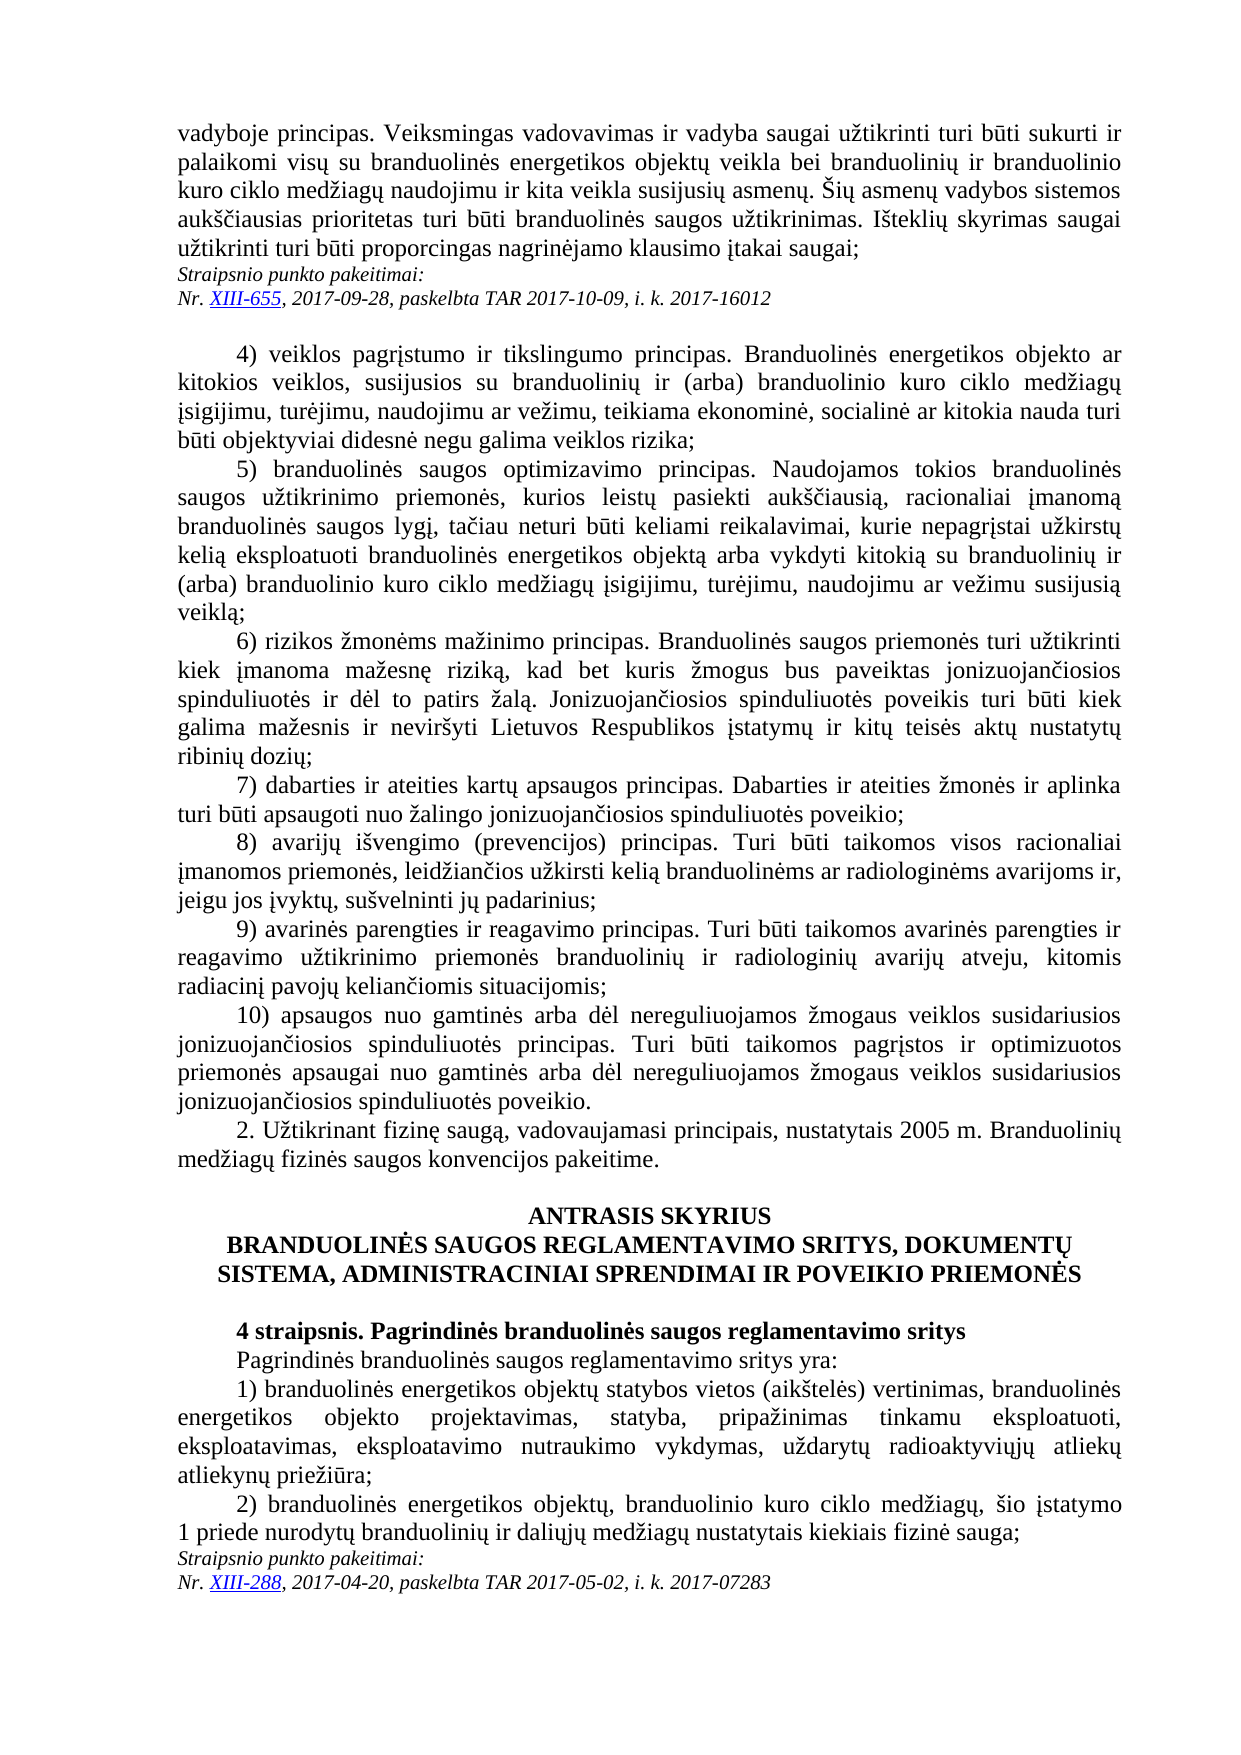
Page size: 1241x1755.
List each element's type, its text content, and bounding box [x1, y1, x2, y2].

text 9) avarinės parengties ir reagavimo principas. Turi būti taikomos avarinės parengties ir reagavimo užtikrinimo priemonės branduolinių ir radiologinių avarijų atveju, kitomis radiacinį pavojų keliančiomis situacijomis; [177, 914, 1122, 1000]
text Nr. XIII-288, 2017-04-20, paskelbta TAR 2017-05-02, i. k. 2017-07283 [177, 1570, 1122, 1594]
text 2. Užtikrinant fizinę saugą, vadovaujamasi principais, nustatytais 2005 m. Branduolinių medžiagų fizinės saugos konvencijos pakeitime. [177, 1115, 1122, 1172]
text 5) branduolinės saugos optimizavimo principas. Naudojamos tokios branduolinės saugos užtikrinimo priemonės, kurios leistų pasiekti aukščiausią, racionaliai įmanomą branduolinės saugos lygį, tačiau neturi būti keliami reikalavimai, kurie nepagrįstai užkirstų kelią eksploatuoti branduolinės energetikos objektą arba vykdyti kitokią su branduolinių ir (arba) branduolinio kuro ciklo medžiagų įsigijimu, turėjimu, naudojimu ar vežimu susijusią veiklą; [177, 454, 1122, 626]
text Pagrindinės branduolinės saugos reglamentavimo sritys yra: [177, 1345, 1122, 1374]
text BRANDUOLINĖS SAUGOS REGLAMENTAVIMO SRITYS, DOKUMENTŲ SISTEMA, ADMINISTRACINIAI SPRENDIMAI IR POVEIKIO PRIEMONĖS [177, 1230, 1122, 1287]
text 4 straipsnis. Pagrindinės branduolinės saugos reglamentavimo sritys [236, 1316, 1122, 1345]
text Nr. XIII-655, 2017-09-28, paskelbta TAR 2017-10-09, i. k. 2017-16012 [177, 286, 1122, 310]
text 6) rizikos žmonėms mažinimo principas. Branduolinės saugos priemonės turi užtikrinti kiek įmanoma mažesnę riziką, kad bet kuris žmogus bus paveiktas jonizuojančiosios spinduliuotės ir dėl to patirs žalą. Jonizuojančiosios spinduliuotės poveikis turi būti kiek galima mažesnis ir neviršyti Lietuvos Respublikos įstatymų ir kitų teisės aktų nustatytų ribinių dozių; [177, 626, 1122, 770]
text Straipsnio punkto pakeitimai: [177, 262, 1122, 286]
text 1) branduolinės energetikos objektų statybos vietos (aikštelės) vertinimas, branduolinės energetikos objekto projektavimas, statyba, pripažinimas tinkamu eksploatuoti, eksploatavimas, eksploatavimo nutraukimo vykdymas, uždarytų radioaktyviųjų atliekų atliekynų priežiūra; [177, 1374, 1122, 1489]
text Straipsnio punkto pakeitimai: [177, 1546, 1122, 1570]
text ANTRASIS SKYRIUS [177, 1201, 1122, 1230]
text 4) veiklos pagrįstumo ir tikslingumo principas. Branduolinės energetikos objekto ar kitokios veiklos, susijusios su branduolinių ir (arba) branduolinio kuro ciklo medžiagų įsigijimu, turėjimu, naudojimu ar vežimu, teikiama ekonominė, socialinė ar kitokia nauda turi būti objektyviai didesnė negu galima veiklos rizika; [177, 339, 1122, 454]
text 10) apsaugos nuo gamtinės arba dėl nereguliuojamos žmogaus veiklos susidariusios jonizuojančiosios spinduliuotės principas. Turi būti taikomos pagrįstos ir optimizuotos priemonės apsaugai nuo gamtinės arba dėl nereguliuojamos žmogaus veiklos susidariusios jonizuojančiosios spinduliuotės poveikio. [177, 1000, 1122, 1115]
text 7) dabarties ir ateities kartų apsaugos principas. Dabarties ir ateities žmonės ir aplinka turi būti apsaugoti nuo žalingo jonizuojančiosios spinduliuotės poveikio; [177, 770, 1122, 827]
text 2) branduolinės energetikos objektų, branduolinio kuro ciklo medžiagų, šio įstatymo 1 priede nurodytų branduolinių ir daliųjų medžiagų nustatytais kiekiais fizinė sauga; [177, 1489, 1122, 1546]
text 8) avarijų išvengimo (prevencijos) principas. Turi būti taikomos visos racionaliai įmanomos priemonės, leidžiančios užkirsti kelią branduolinėms ar radiologinėms avarijoms ir, jeigu jos įvyktų, sušvelninti jų padarinius; [177, 827, 1122, 914]
text vadyboje principas. Veiksmingas vadovavimas ir vadyba saugai užtikrinti turi būti sukurti ir palaikomi visų su branduolinės energetikos objektų veikla bei branduolinių ir branduolinio kuro ciklo medžiagų naudojimu ir kita veikla susijusių asmenų. Šių asmenų vadybos sistemos aukščiausias prioritetas turi būti branduolinės saugos užtikrinimas. Išteklių skyrimas saugai užtikrinti turi būti proporcingas nagrinėjamo klausimo įtakai saugai; [177, 118, 1122, 262]
